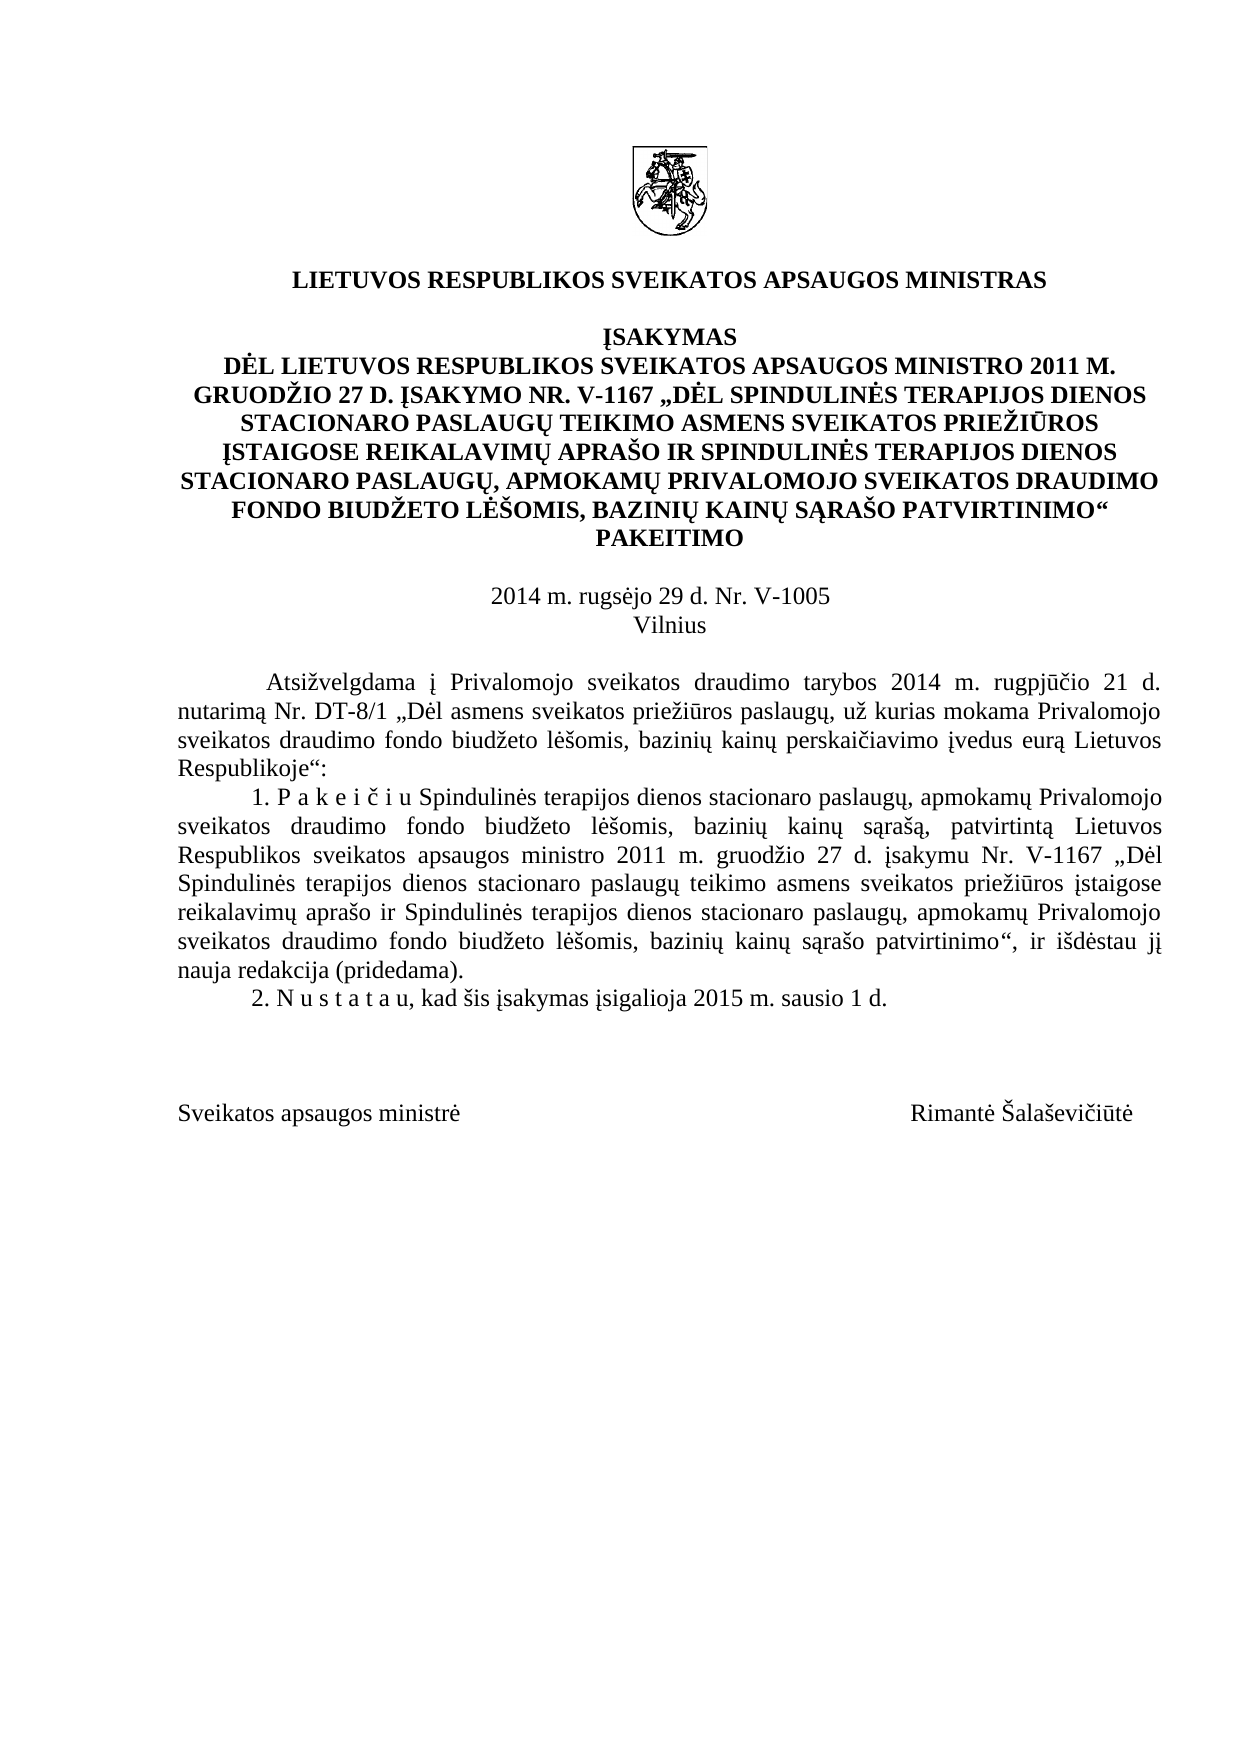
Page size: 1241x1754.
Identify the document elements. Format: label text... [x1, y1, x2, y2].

text 2. N u s t a t a u, kad šis įsakymas įsigalioja 2015 m. sausio 1 d. [177, 983, 1162, 1012]
text Atsižvelgdama į Privalomojo sveikatos draudimo tarybos 2014 m. rugpjūčio 21 d. nutarimą Nr. DT-8/1 „Dėl asmens sveikatos priežiūros paslaugų, už kurias mokama Privalomojo sveikatos draudimo fondo biudžeto lėšomis, bazinių kainų perskaičiavimo įvedus eurą Lietuvos Respublikoje“: [177, 667, 1162, 782]
text ĮSAKYMAS [177, 322, 1162, 351]
text 2014 m. rugsėjo 29 d. Nr. V-1005 [177, 581, 1162, 610]
text 1. P a k e i č i u Spindulinės terapijos dienos stacionaro paslaugų, apmokamų Privalomojo sveikatos draudimo fondo biudžeto lėšomis, bazinių kainų sąrašą, patvirtintą Lietuvos Respublikos sveikatos apsaugos ministro 2011 m. gruodžio 27 d. įsakymu Nr. V-1167 „Dėl Spindulinės terapijos dienos stacionaro paslaugų teikimo asmens sveikatos priežiūros įstaigose reikalavimų aprašo ir Spindulinės terapijos dienos stacionaro paslaugų, apmokamų Privalomojo sveikatos draudimo fondo biudžeto lėšomis, bazinių kainų sąrašo patvirtinimo“, ir išdėstau jį nauja redakcija (pridedama). [177, 782, 1162, 983]
text LIETUVOS RESPUBLIKOS SVEIKATOS APSAUGOS MINISTRAS [177, 265, 1162, 293]
text Sveikatos apsaugos ministrė Rimantė Šalaševičiūtė [177, 1098, 1162, 1127]
text Vilnius [177, 610, 1162, 638]
text DĖL LIETUVOS RESPUBLIKOS SVEIKATOS APSAUGOS MINISTRO 2011 M. GRUODŽIO 27 D. ĮSAKYMO NR. V-1167 „DĖL SPINDULINĖS TERAPIJOS DIENOS STACIONARO PASLAUGŲ TEIKIMO ASMENS SVEIKATOS PRIEŽIŪROS ĮSTAIGOSE REIKALAVIMŲ APRAŠO IR SPINDULINĖS TERAPIJOS DIENOS STACIONARO PASLAUGŲ, APMOKAMŲ PRIVALOMOJO SVEIKATOS DRAUDIMO FONDO BIUDŽETO LĖŠOMIS, BAZINIŲ KAINŲ SĄRAŠO PATVIRTINIMO“ PAKEITIMO [177, 351, 1162, 552]
